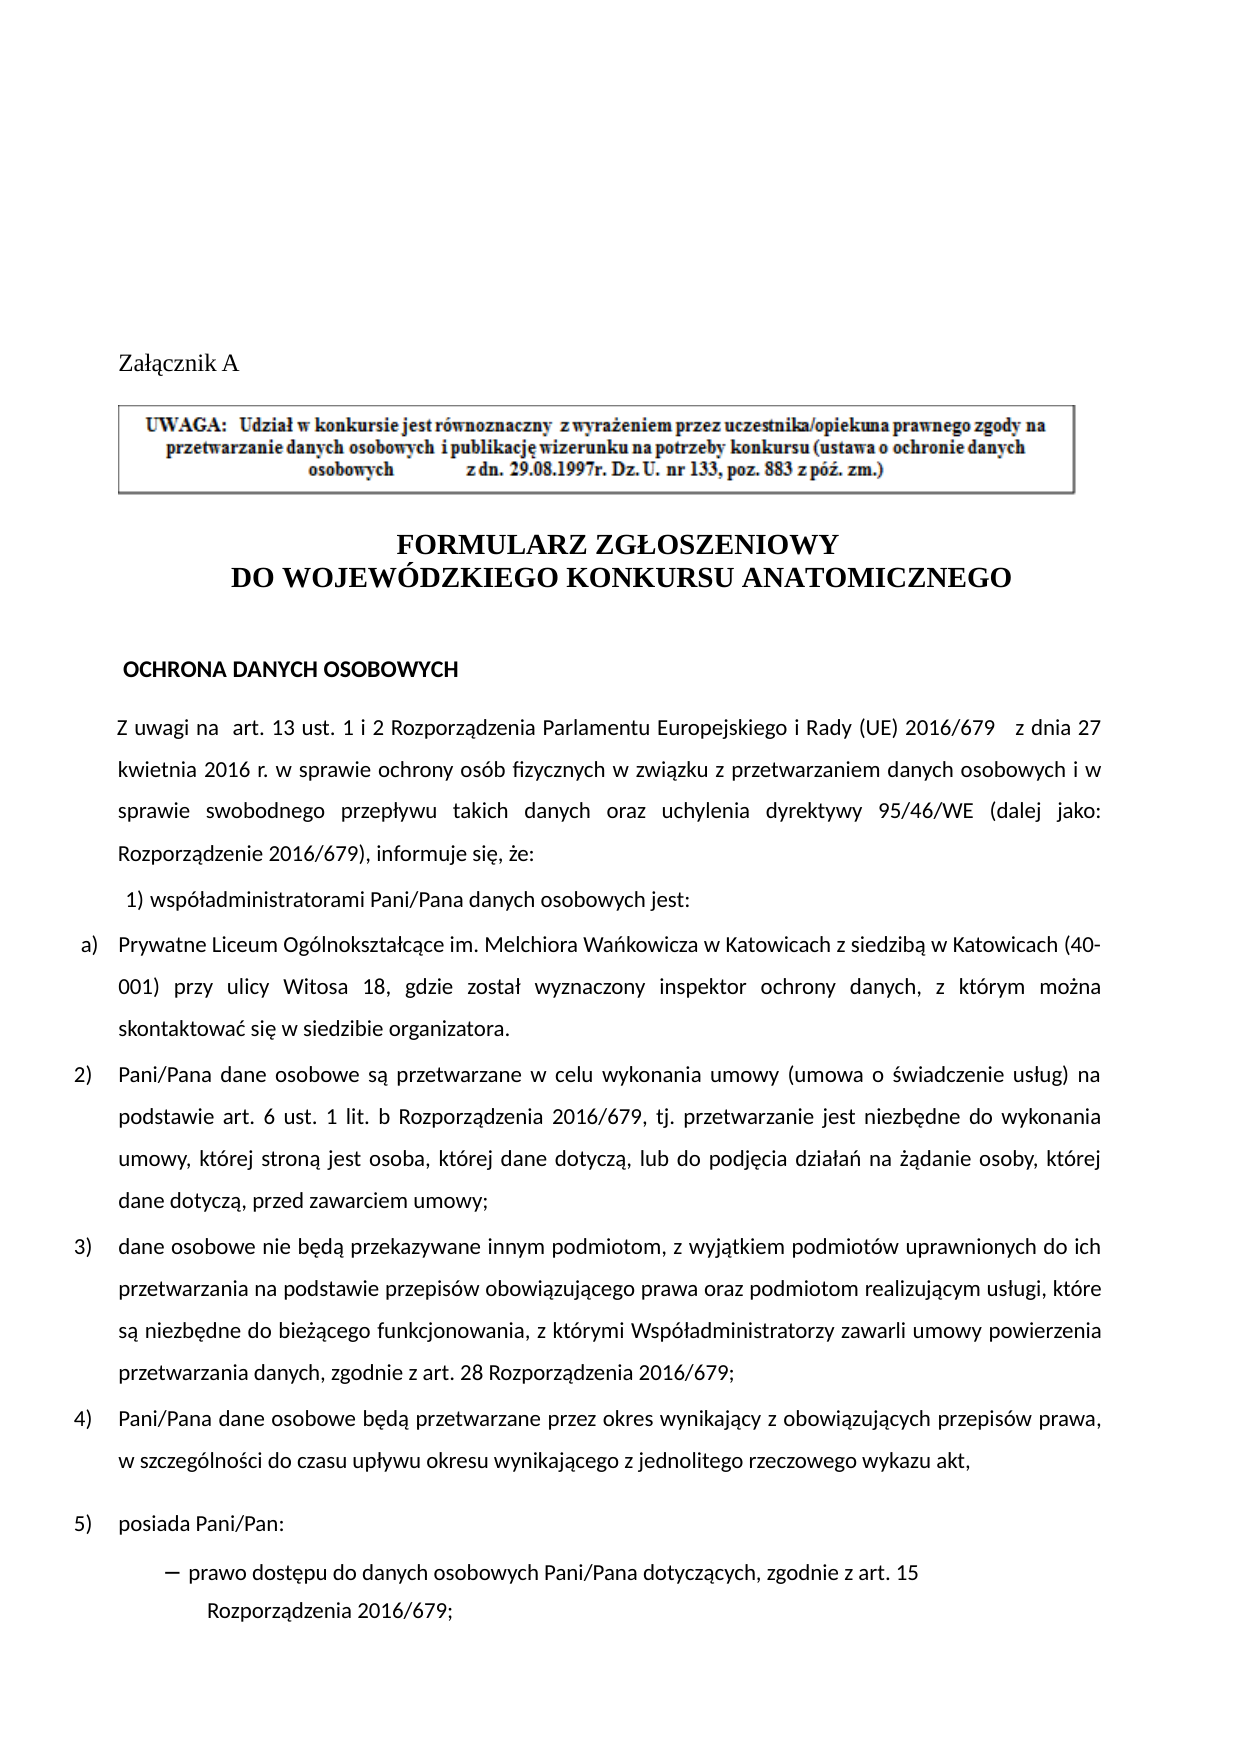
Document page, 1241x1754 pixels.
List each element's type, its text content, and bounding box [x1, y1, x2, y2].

text Z uwagi na art. 13 ust. 1 i 2 Rozporządzenia Parlamentu Europejskiego i Rady (UE) 2016/679 z dnia 27 kwietnia 2016 r. w sprawie ochrony osób fizycznych w związku z przetwarzaniem danych osobowych i w sprawie swobodnego przepływu takich danych oraz uchylenia dyrektywy 95/46/WE (dalej jako: Rozporządzenie 2016/679), informuje się, że: [117, 713, 1103, 867]
text 1) współadministratorami Pani/Pana danych osobowych jest: [125, 885, 1122, 913]
text Załącznik A [118, 348, 1122, 377]
text FORMULARZ ZGŁOSZENIOWY [118, 527, 1125, 560]
text − prawo dostępu do danych osobowych Pani/Pana dotyczących, zgodnie z art. 15 [163, 1556, 1103, 1587]
list Pani/Pana dane osobowe będą przetwarzane przez okres wynikający z obowiązujących przepisów prawa, w szczególności do czasu upływu okresu wynikającego z jednolitego rzeczowego wykazu akt, [74, 1404, 1103, 1474]
list Pani/Pana dane osobowe są przetwarzane w celu wykonania umowy (umowa o świadczenie usług) na podstawie art. 6 ust. 1 lit. b Rozporządzenia 2016/679, tj. przetwarzanie jest niezbędne do wykonania umowy, której stroną jest osoba, której dane dotyczą, lub do podjęcia działań na żądanie osoby, której dane dotyczą, przed zawarciem umowy; [74, 1061, 1103, 1214]
list posiada Pani/Pan: [74, 1509, 1103, 1537]
list Prywatne Liceum Ogólnokształcące im. Melchiora Wańkowicza w Katowicach z siedzibą w Katowicach (40-001) przy ulicy Witosa 18, gdzie został wyznaczony inspektor ochrony danych, z którym można skontaktować się w siedzibie organizatora. [81, 931, 1103, 1042]
list dane osobowe nie będą przekazywane innym podmiotom, z wyjątkiem podmiotów uprawnionych do ich przetwarzania na podstawie przepisów obowiązującego prawa oraz podmiotom realizującym usługi, które są niezbędne do bieżącego funkcjonowania, z którymi Współadministratorzy zawarli umowy powierzenia przetwarzania danych, zgodnie z art. 28 Rozporządzenia 2016/679; [74, 1232, 1103, 1386]
subtitle OCHRONA DANYCH OSOBOWYCH [118, 654, 1122, 683]
text DO WOJEWÓDZKIEGO KONKURSU ANATOMICZNEGO [118, 560, 1125, 594]
text Rozporządzenia 2016/679; [207, 1596, 1103, 1624]
